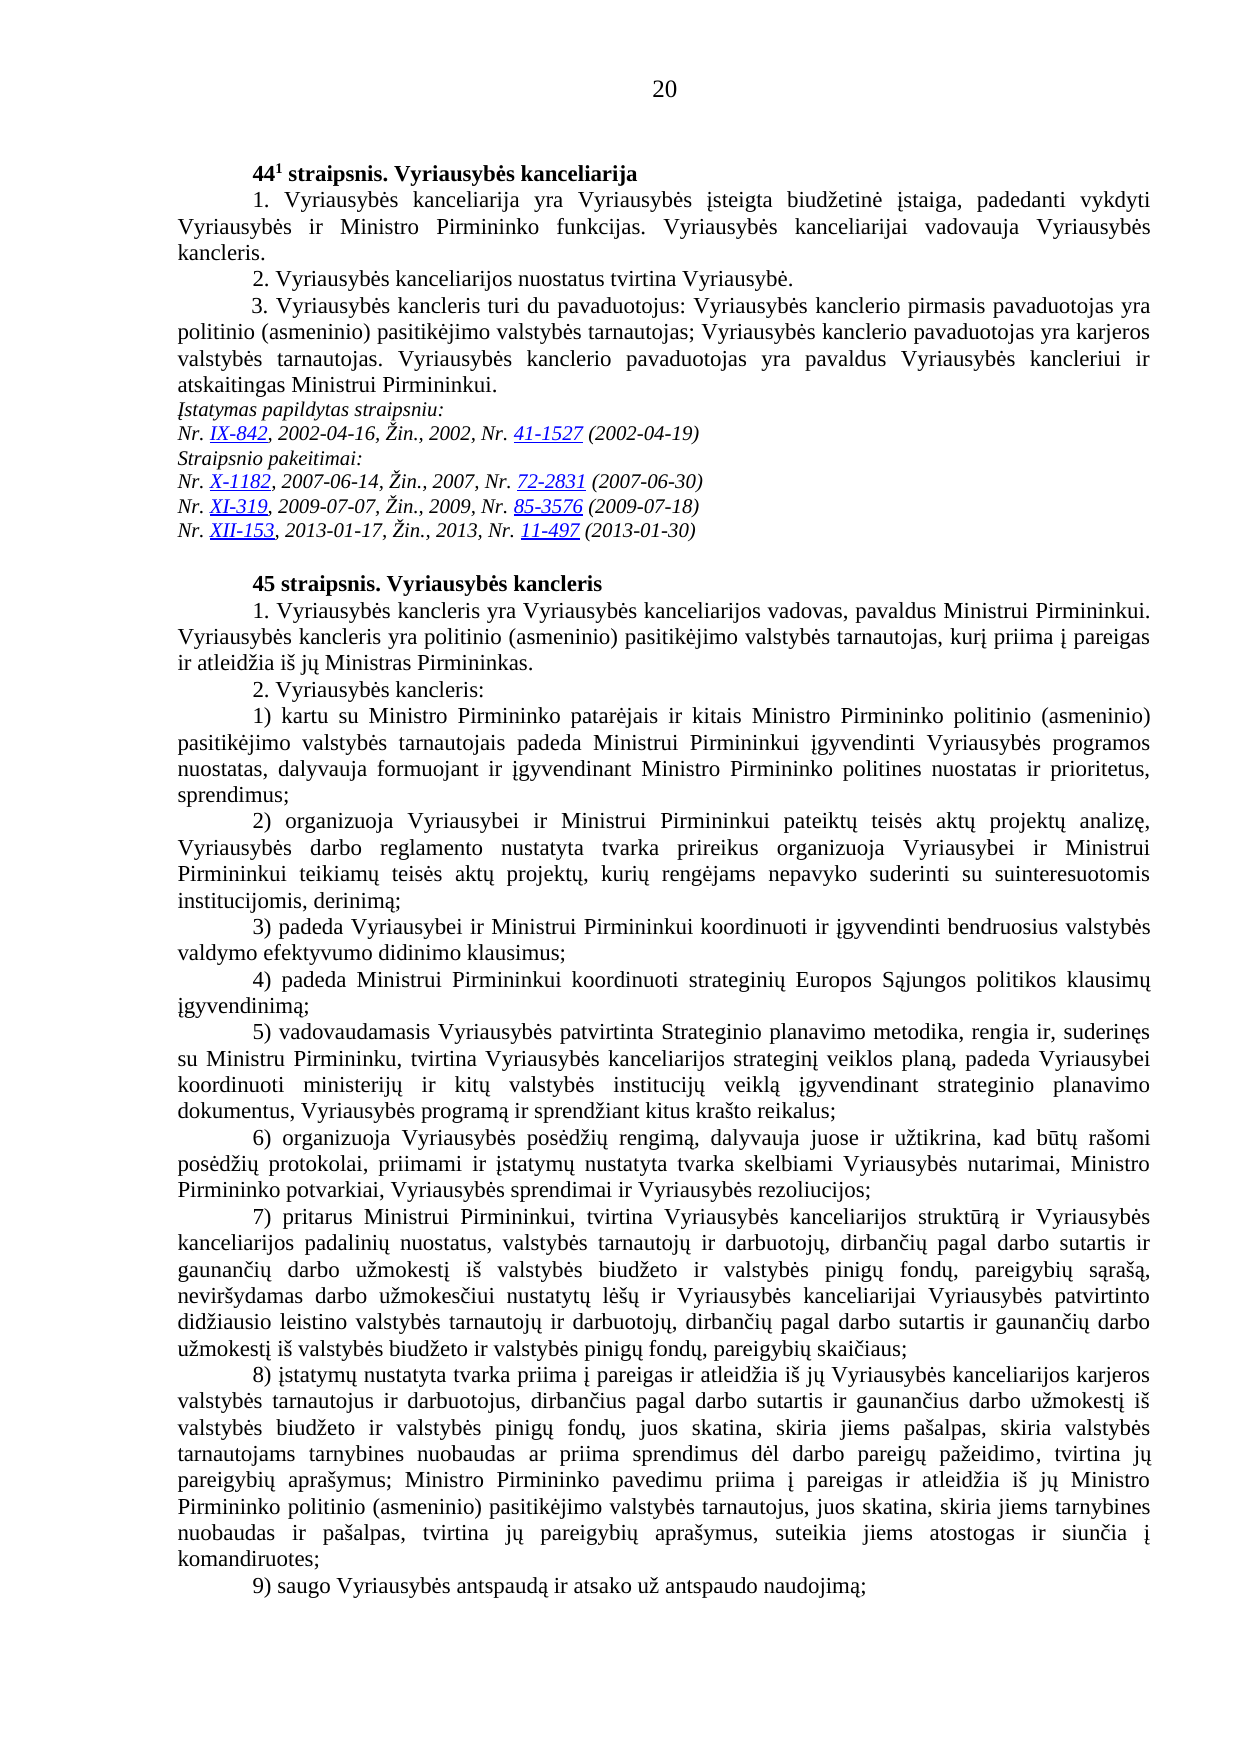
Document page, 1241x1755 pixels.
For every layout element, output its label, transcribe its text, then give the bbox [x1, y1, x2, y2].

text 6) organizuoja Vyriausybės posėdžių rengimą, dalyvauja juose ir užtikrina, kad būtų rašomi posėdžių protokolai, priimami ir įstatymų nustatyta tvarka skelbiami Vyriausybės nutarimai, Ministro Pirmininko potvarkiai, Vyriausybės sprendimai ir Vyriausybės rezoliucijos; [177, 1124, 1152, 1203]
text 2. Vyriausybės kancleris: [177, 676, 1152, 702]
text 7) pritarus Ministrui Pirmininkui, tvirtina Vyriausybės kanceliarijos struktūrą ir Vyriausybės kanceliarijos padalinių nuostatus, valstybės tarnautojų ir darbuotojų, dirbančių pagal darbo sutartis ir gaunančių darbo užmokestį iš valstybės biudžeto ir valstybės pinigų fondų, pareigybių sąrašą, neviršydamas darbo užmokesčiui nustatytų lėšų ir Vyriausybės kanceliarijai Vyriausybės patvirtinto didžiausio leistino valstybės tarnautojų ir darbuotojų, dirbančių pagal darbo sutartis ir gaunančių darbo užmokestį iš valstybės biudžeto ir valstybės pinigų fondų, pareigybių skaičiaus; [177, 1203, 1152, 1361]
text 2. Vyriausybės kanceliarijos nuostatus tvirtina Vyriausybė. [177, 266, 1152, 292]
text Nr. IX-842, 2002-04-16, Žin., 2002, Nr. 41-1527 (2002-04-19) [177, 421, 1152, 445]
text 3) padeda Vyriausybei ir Ministrui Pirmininkui koordinuoti ir įgyvendinti bendruosius valstybės valdymo efektyvumo didinimo klausimus; [177, 913, 1152, 966]
text 1) kartu su Ministro Pirmininko patarėjais ir kitais Ministro Pirmininko politinio (asmeninio) pasitikėjimo valstybės tarnautojais padeda Ministrui Pirmininkui įgyvendinti Vyriausybės programos nuostatas, dalyvauja formuojant ir įgyvendinant Ministro Pirmininko politines nuostatas ir prioritetus, sprendimus; [177, 702, 1152, 808]
text Nr. XII-153, 2013-01-17, Žin., 2013, Nr. 11-497 (2013-01-30) [177, 518, 1152, 542]
text 3. Vyriausybės kancleris turi du pavaduotojus: Vyriausybės kanclerio pirmasis pavaduotojas yra politinio (asmeninio) pasitikėjimo valstybės tarnautojas; Vyriausybės kanclerio pavaduotojas yra karjeros valstybės tarnautojas. Vyriausybės kanclerio pavaduotojas yra pavaldus Vyriausybės kancleriui ir atskaitingas Ministrui Pirmininkui. [177, 292, 1152, 397]
text Straipsnio pakeitimai: [177, 445, 1152, 469]
text Nr. XI-319, 2009-07-07, Žin., 2009, Nr. 85-3576 (2009-07-18) [177, 493, 1152, 518]
text Nr. X-1182, 2007-06-14, Žin., 2007, Nr. 72-2831 (2007-06-30) [177, 469, 1152, 493]
text 1. Vyriausybės kancleris yra Vyriausybės kanceliarijos vadovas, pavaldus Ministrui Pirmininkui. Vyriausybės kancleris yra politinio (asmeninio) pasitikėjimo valstybės tarnautojas, kurį priima į pareigas ir atleidžia iš jų Ministras Pirmininkas. [177, 597, 1152, 676]
text Įstatymas papildytas straipsniu: [177, 397, 1152, 421]
text 1. Vyriausybės kanceliarija yra Vyriausybės įsteigta biudžetinė įstaiga, padedanti vykdyti Vyriausybės ir Ministro Pirmininko funkcijas. Vyriausybės kanceliarijai vadovauja Vyriausybės kancleris. [177, 186, 1152, 266]
text 4) padeda Ministrui Pirmininkui koordinuoti strateginių Europos Sąjungos politikos klausimų įgyvendinimą; [177, 966, 1152, 1018]
text 9) saugo Vyriausybės antspaudą ir atsako už antspaudo naudojimą; [177, 1572, 1152, 1598]
text 45 straipsnis. Vyriausybės kancleris [177, 570, 1152, 597]
text 441 straipsnis. Vyriausybės kanceliarija [177, 160, 1152, 186]
text 2) organizuoja Vyriausybei ir Ministrui Pirmininkui pateiktų teisės aktų projektų analizę, Vyriausybės darbo reglamento nustatyta tvarka prireikus organizuoja Vyriausybei ir Ministrui Pirmininkui teikiamų teisės aktų projektų, kurių rengėjams nepavyko suderinti su suinteresuotomis institucijomis, derinimą; [177, 808, 1152, 913]
text 5) vadovaudamasis Vyriausybės patvirtinta Strateginio planavimo metodika, rengia ir, suderinęs su Ministru Pirmininku, tvirtina Vyriausybės kanceliarijos strateginį veiklos planą, padeda Vyriausybei koordinuoti ministerijų ir kitų valstybės institucijų veiklą įgyvendinant strateginio planavimo dokumentus, Vyriausybės programą ir sprendžiant kitus krašto reikalus; [177, 1018, 1152, 1124]
text 8) įstatymų nustatyta tvarka priima į pareigas ir atleidžia iš jų Vyriausybės kanceliarijos karjeros valstybės tarnautojus ir darbuotojus, dirbančius pagal darbo sutartis ir gaunančius darbo užmokestį iš valstybės biudžeto ir valstybės pinigų fondų, juos skatina, skiria jiems pašalpas, skiria valstybės tarnautojams tarnybines nuobaudas ar priima sprendimus dėl darbo pareigų pažeidimo, tvirtina jų pareigybių aprašymus; Ministro Pirmininko pavedimu priima į pareigas ir atleidžia iš jų Ministro Pirmininko politinio (asmeninio) pasitikėjimo valstybės tarnautojus, juos skatina, skiria jiems tarnybines nuobaudas ir pašalpas, tvirtina jų pareigybių aprašymus, suteikia jiems atostogas ir siunčia į komandiruotes; [177, 1361, 1152, 1572]
